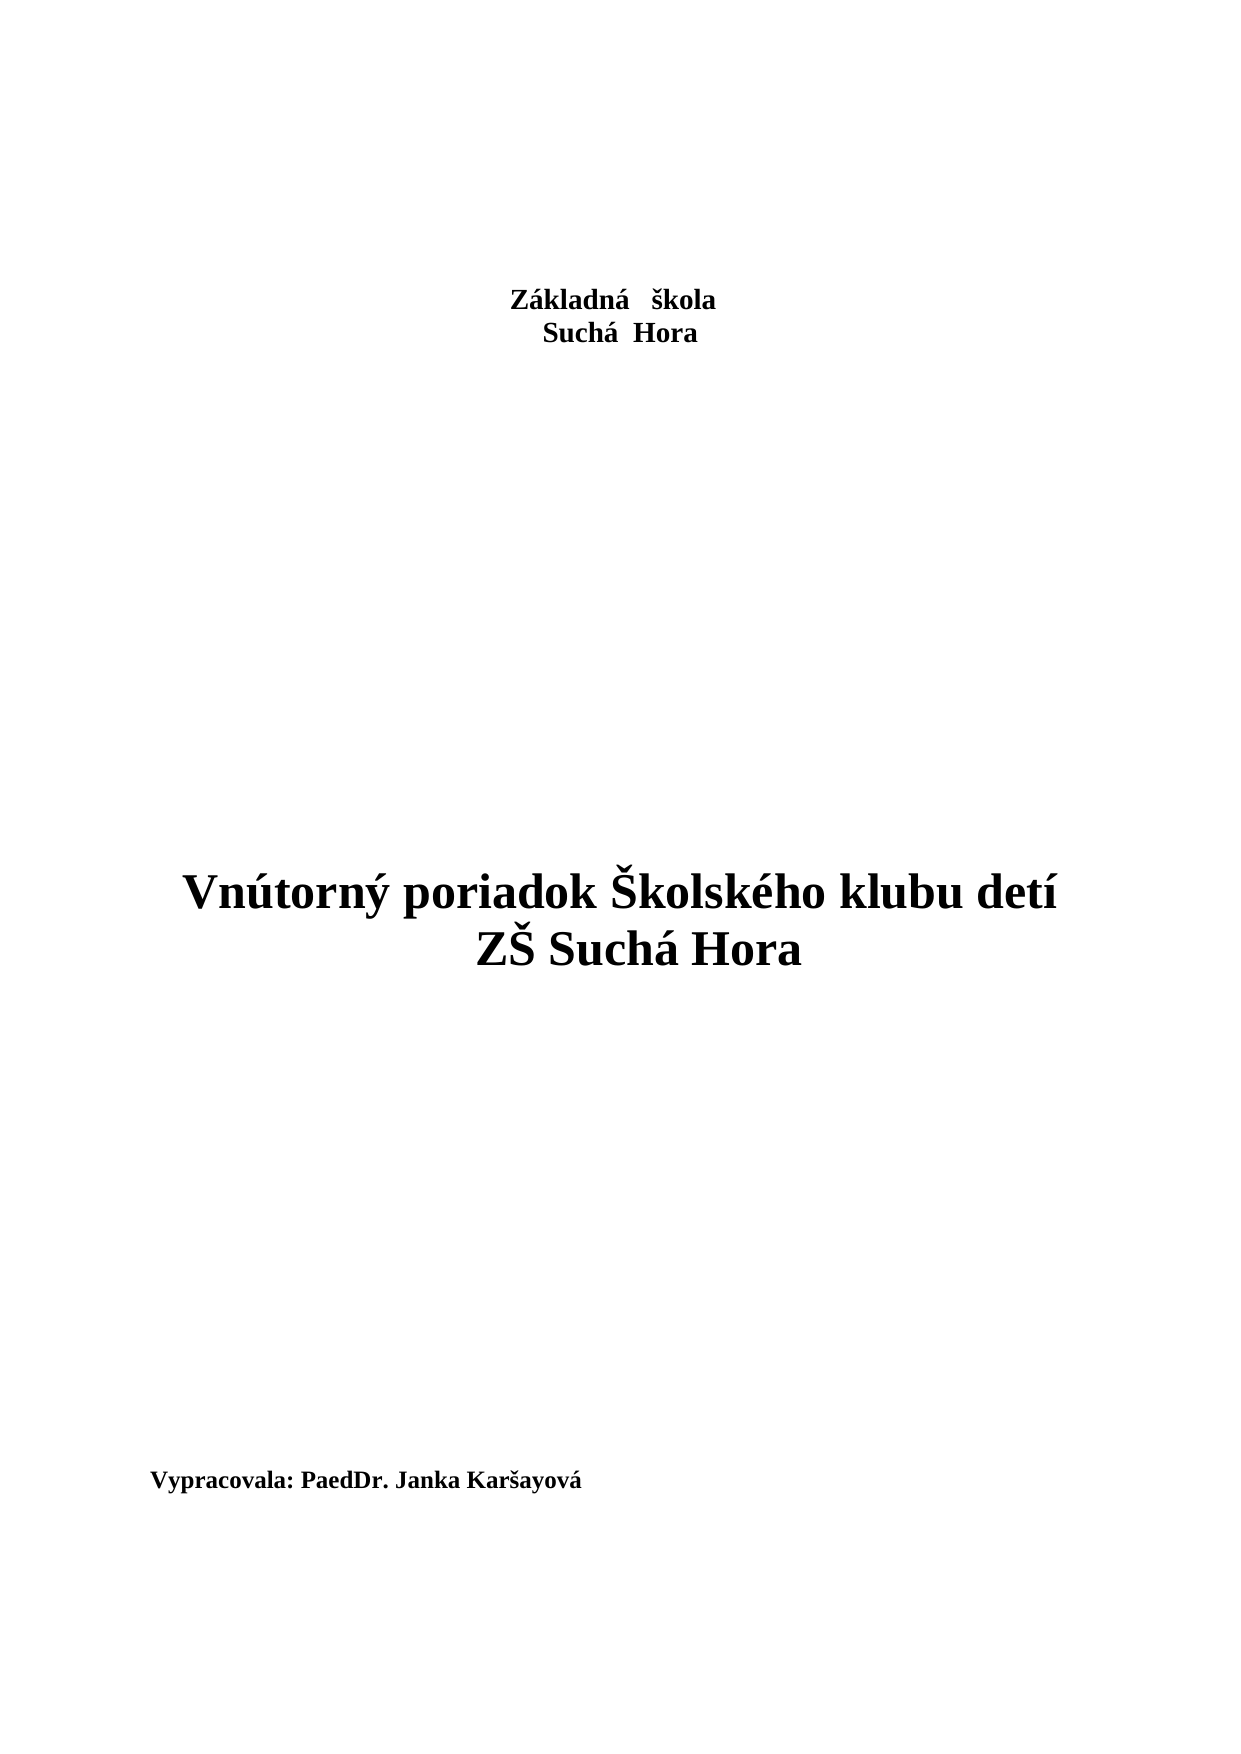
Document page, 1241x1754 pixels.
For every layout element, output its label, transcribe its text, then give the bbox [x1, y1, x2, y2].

text Vypracovala: PaedDr. Janka Karšayová [150, 1465, 1090, 1494]
subtitle Základná škola [150, 282, 1090, 315]
subtitle Suchá Hora [150, 315, 1090, 349]
subtitle Vnútorný poriadok Školského klubu detí ZŠ Suchá Hora [150, 862, 1090, 977]
